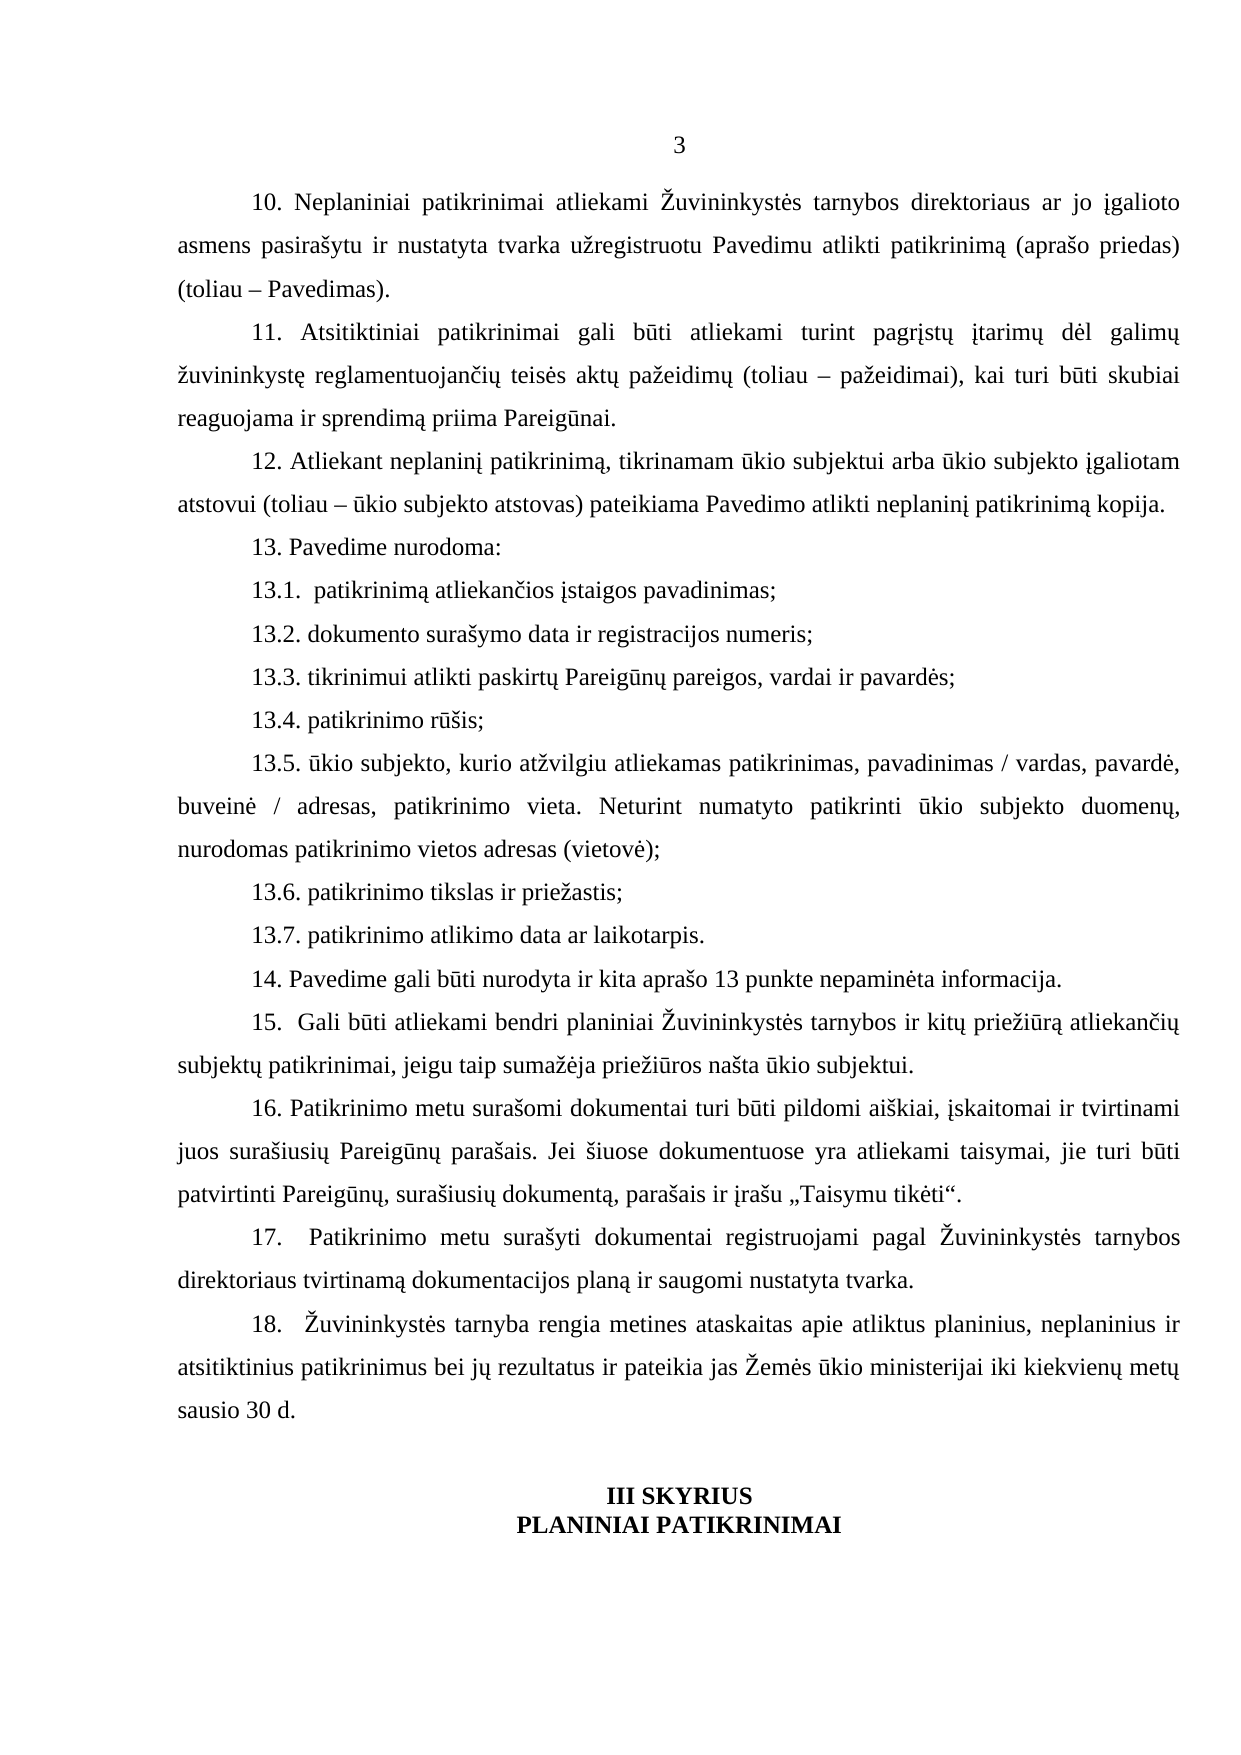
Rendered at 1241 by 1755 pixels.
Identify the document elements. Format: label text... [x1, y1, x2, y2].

text 13. Pavedime nurodoma: [177, 532, 1181, 561]
text 12. Atliekant neplaninį patikrinimą, tikrinamam ūkio subjektui arba ūkio subjekto įgaliotam atstovui (toliau – ūkio subjekto atstovas) pateikiama Pavedimo atlikti neplaninį patikrinimą kopija. [177, 446, 1181, 518]
text PLANINIAI PATIKRINIMAI [177, 1510, 1181, 1539]
text 13.1. patikrinimą atliekančios įstaigos pavadinimas; [177, 576, 1181, 604]
text 11. Atsitiktiniai patikrinimai gali būti atliekami turint pagrįstų įtarimų dėl galimų žuvininkystę reglamentuojančių teisės aktų pažeidimų (toliau – pažeidimai), kai turi būti skubiai reaguojama ir sprendimą priima Pareigūnai. [177, 317, 1181, 432]
text 13.5. ūkio subjekto, kurio atžvilgiu atliekamas patikrinimas, pavadinimas / vardas, pavardė, buveinė / adresas, patikrinimo vieta. Neturint numatyto patikrinti ūkio subjekto duomenų, nurodomas patikrinimo vietos adresas (vietovė); [177, 748, 1181, 863]
text 15. Gali būti atliekami bendri planiniai Žuvininkystės tarnybos ir kitų priežiūrą atliekančių subjektų patikrinimai, jeigu taip sumažėja priežiūros našta ūkio subjektui. [177, 1007, 1181, 1079]
text 13.6. patikrinimo tikslas ir priežastis; [177, 877, 1181, 906]
text 10. Neplaniniai patikrinimai atliekami Žuvininkystės tarnybos direktoriaus ar jo įgalioto asmens pasirašytu ir nustatyta tvarka užregistruotu Pavedimu atlikti patikrinimą (aprašo priedas) (toliau – Pavedimas). [177, 187, 1181, 302]
text 14. Pavedime gali būti nurodyta ir kita aprašo 13 punkte nepaminėta informacija. [177, 964, 1181, 992]
text 17. Patikrinimo metu surašyti dokumentai registruojami pagal Žuvininkystės tarnybos direktoriaus tvirtinamą dokumentacijos planą ir saugomi nustatyta tvarka. [177, 1222, 1181, 1294]
text III SKYRIUS [177, 1481, 1181, 1510]
text 13.2. dokumento surašymo data ir registracijos numeris; [177, 619, 1181, 647]
text 13.3. tikrinimui atlikti paskirtų Pareigūnų pareigos, vardai ir pavardės; [177, 662, 1181, 691]
text 13.4. patikrinimo rūšis; [177, 705, 1181, 734]
text 18. Žuvininkystės tarnyba rengia metines ataskaitas apie atliktus planinius, neplaninius ir atsitiktinius patikrinimus bei jų rezultatus ir pateikia jas Žemės ūkio ministerijai iki kiekvienų metų sausio 30 d. [177, 1309, 1181, 1424]
text 16. Patikrinimo metu surašomi dokumentai turi būti pildomi aiškiai, įskaitomai ir tvirtinami juos surašiusių Pareigūnų parašais. Jei šiuose dokumentuose yra atliekami taisymai, jie turi būti patvirtinti Pareigūnų, surašiusių dokumentą, parašais ir įrašu „Taisymu tikėti“. [177, 1093, 1181, 1208]
text 13.7. patikrinimo atlikimo data ar laikotarpis. [177, 921, 1181, 949]
